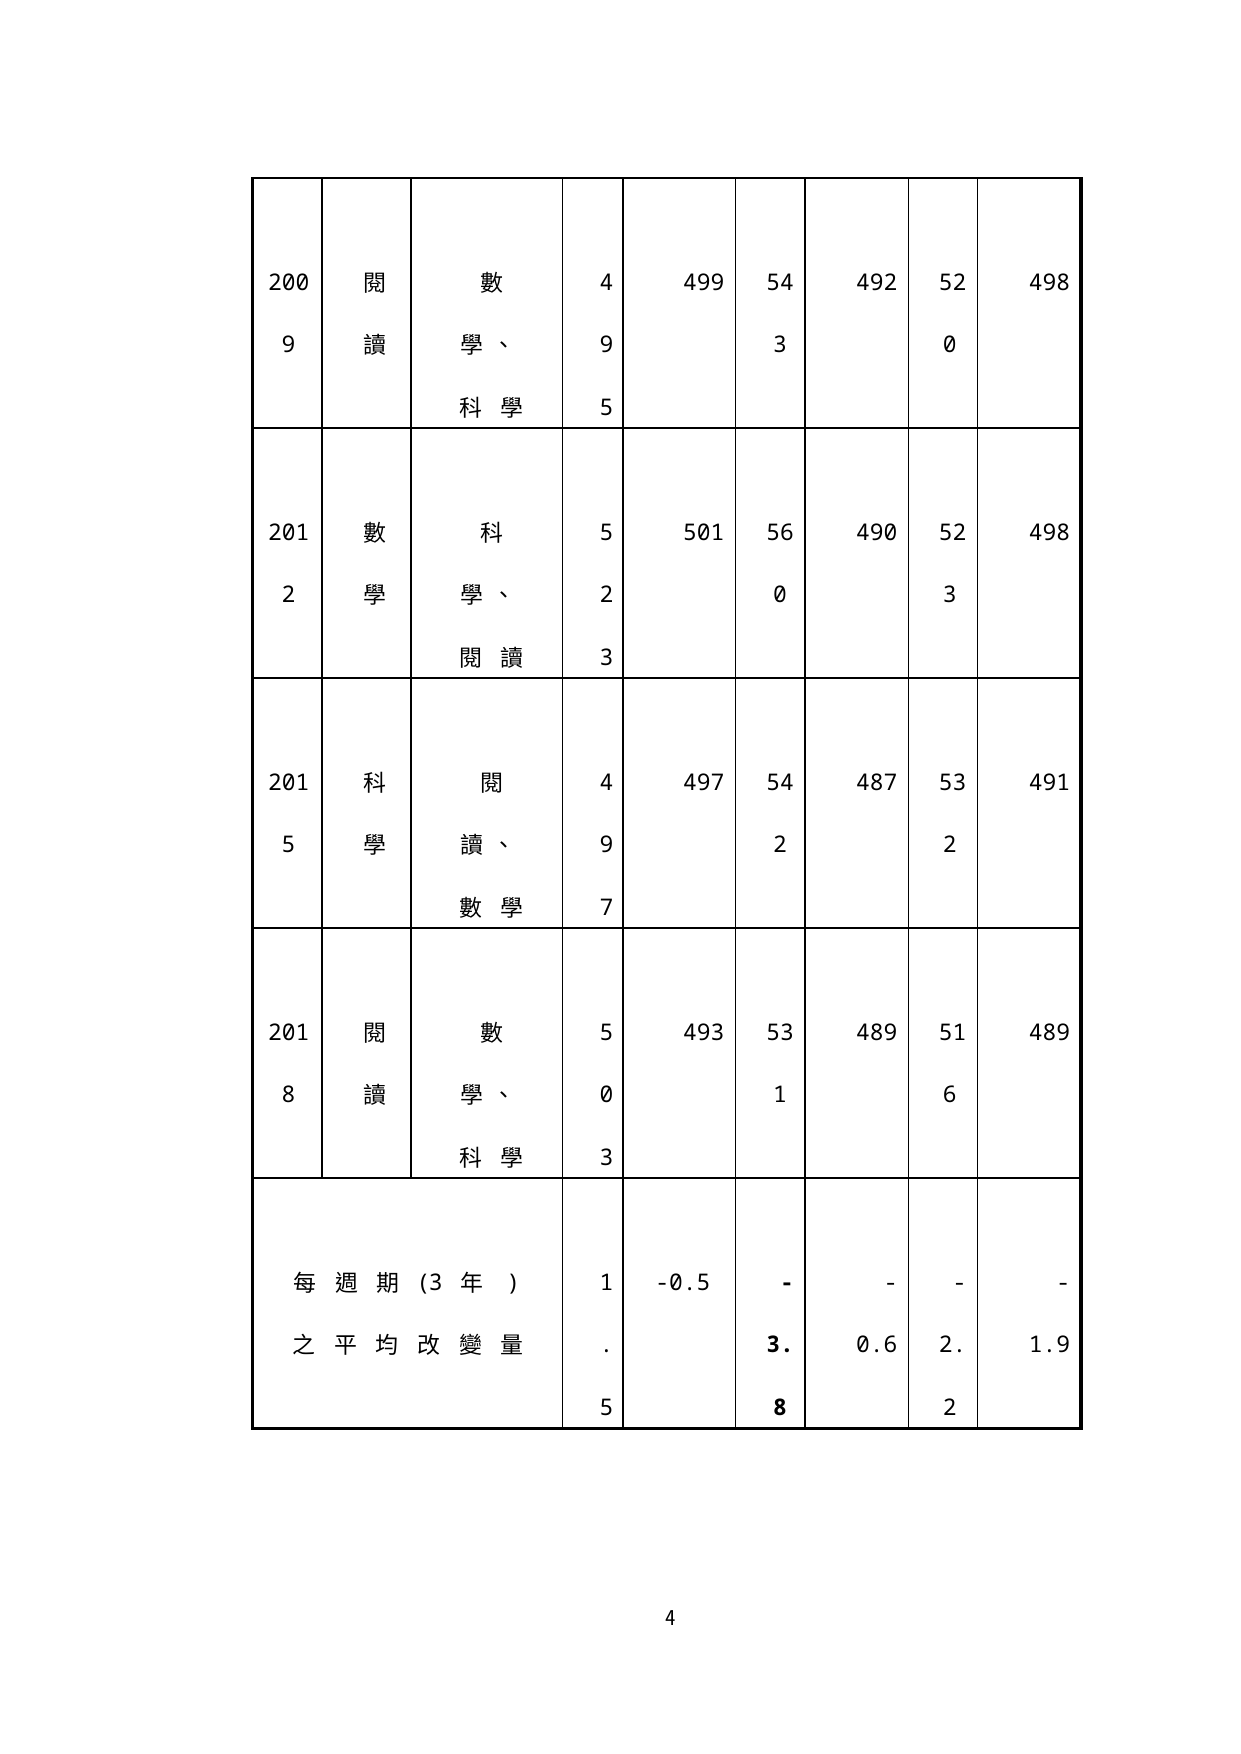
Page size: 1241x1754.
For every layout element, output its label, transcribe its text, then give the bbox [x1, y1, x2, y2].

table_cell 498 [978, 179, 1079, 427]
table_cell 501 [624, 429, 735, 677]
table_cell 閱讀 [323, 929, 410, 1177]
table_cell 487 [806, 679, 908, 927]
table_cell 每週期(3年)之平均改變量 [254, 1179, 562, 1427]
table_cell 542 [736, 679, 804, 927]
table_cell 1.5 [563, 1179, 622, 1427]
table_cell 516 [909, 929, 977, 1177]
table_cell 489 [806, 929, 908, 1177]
table_cell 數學、科學 [412, 179, 562, 427]
table_cell 498 [978, 429, 1079, 677]
table_cell 數學 [323, 429, 410, 677]
table_cell -0.5 [624, 1179, 735, 1427]
table_cell 2012 [254, 429, 321, 677]
table_cell 492 [806, 179, 908, 427]
table_cell 科學、閱讀 [412, 429, 562, 677]
table_cell 503 [563, 929, 622, 1177]
table_cell 520 [909, 179, 977, 427]
table_cell 2018 [254, 929, 321, 1177]
table_cell 495 [563, 179, 622, 427]
table_cell 科學 [323, 679, 410, 927]
table_cell 497 [624, 679, 735, 927]
table_cell 490 [806, 429, 908, 677]
table_cell 523 [909, 429, 977, 677]
table_cell 493 [624, 929, 735, 1177]
table_cell 523 [563, 429, 622, 677]
table_cell 數學、科學 [412, 929, 562, 1177]
table_cell 543 [736, 179, 804, 427]
table_cell -3.8 [736, 1179, 804, 1427]
table_cell 491 [978, 679, 1079, 927]
table_cell 閱讀、數學 [412, 679, 562, 927]
table_cell 497 [563, 679, 622, 927]
table_cell 531 [736, 929, 804, 1177]
table_cell 560 [736, 429, 804, 677]
table_cell -1.9 [978, 1179, 1079, 1427]
table_cell -0.6 [806, 1179, 908, 1427]
table_cell 489 [978, 929, 1079, 1177]
table_cell -2.2 [909, 1179, 977, 1427]
table_cell 2015 [254, 679, 321, 927]
table_cell 532 [909, 679, 977, 927]
table_cell 2009 [254, 179, 321, 427]
table_cell 499 [624, 179, 735, 427]
table_cell 閱讀 [323, 179, 410, 427]
